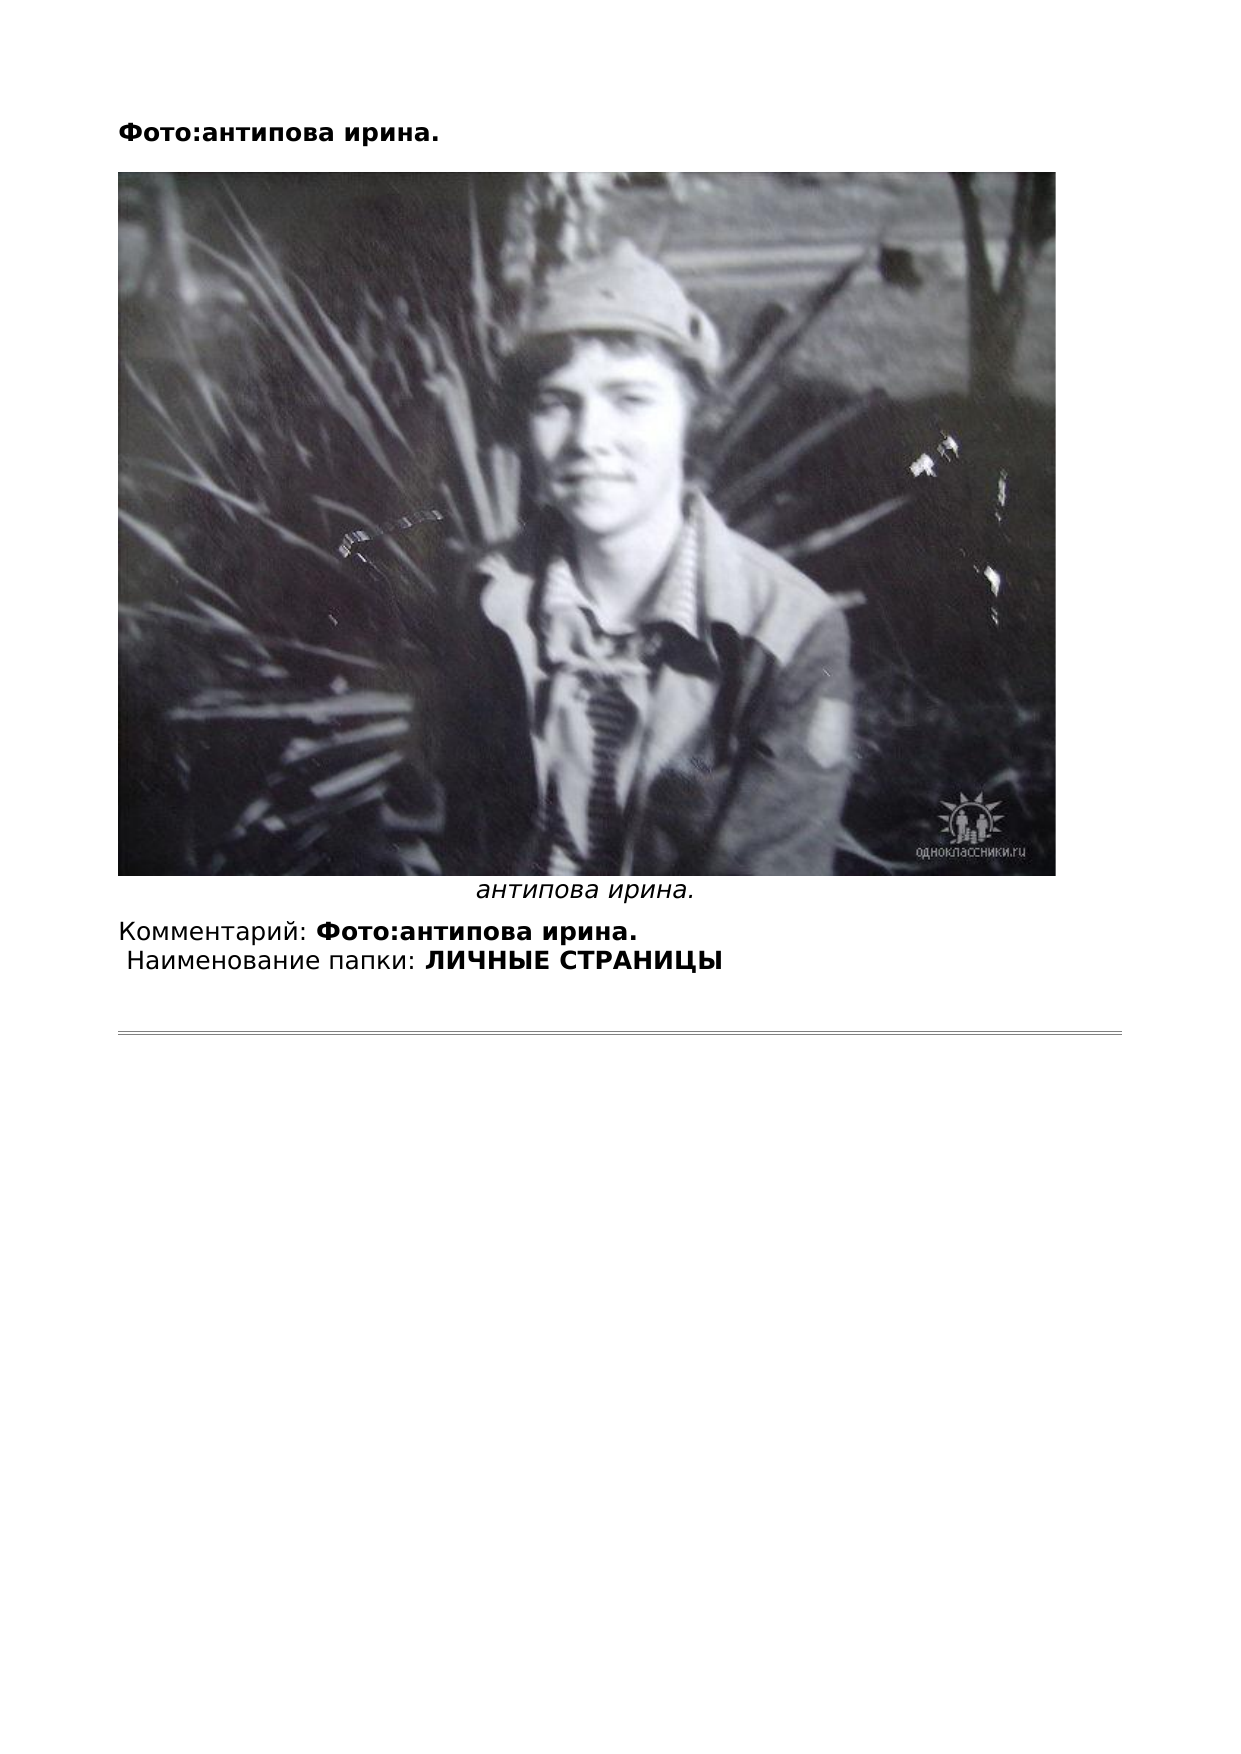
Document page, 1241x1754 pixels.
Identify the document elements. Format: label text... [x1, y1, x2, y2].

text Комментарий: Фото:антипова ирина. Наименование папки: ЛИЧНЫЕ СТРАНИЦЫ [118, 917, 1122, 1004]
subtitle Фото:антипова ирина. [118, 118, 1122, 147]
text антипова ирина. [118, 876, 1056, 904]
picture [118, 172, 1056, 876]
